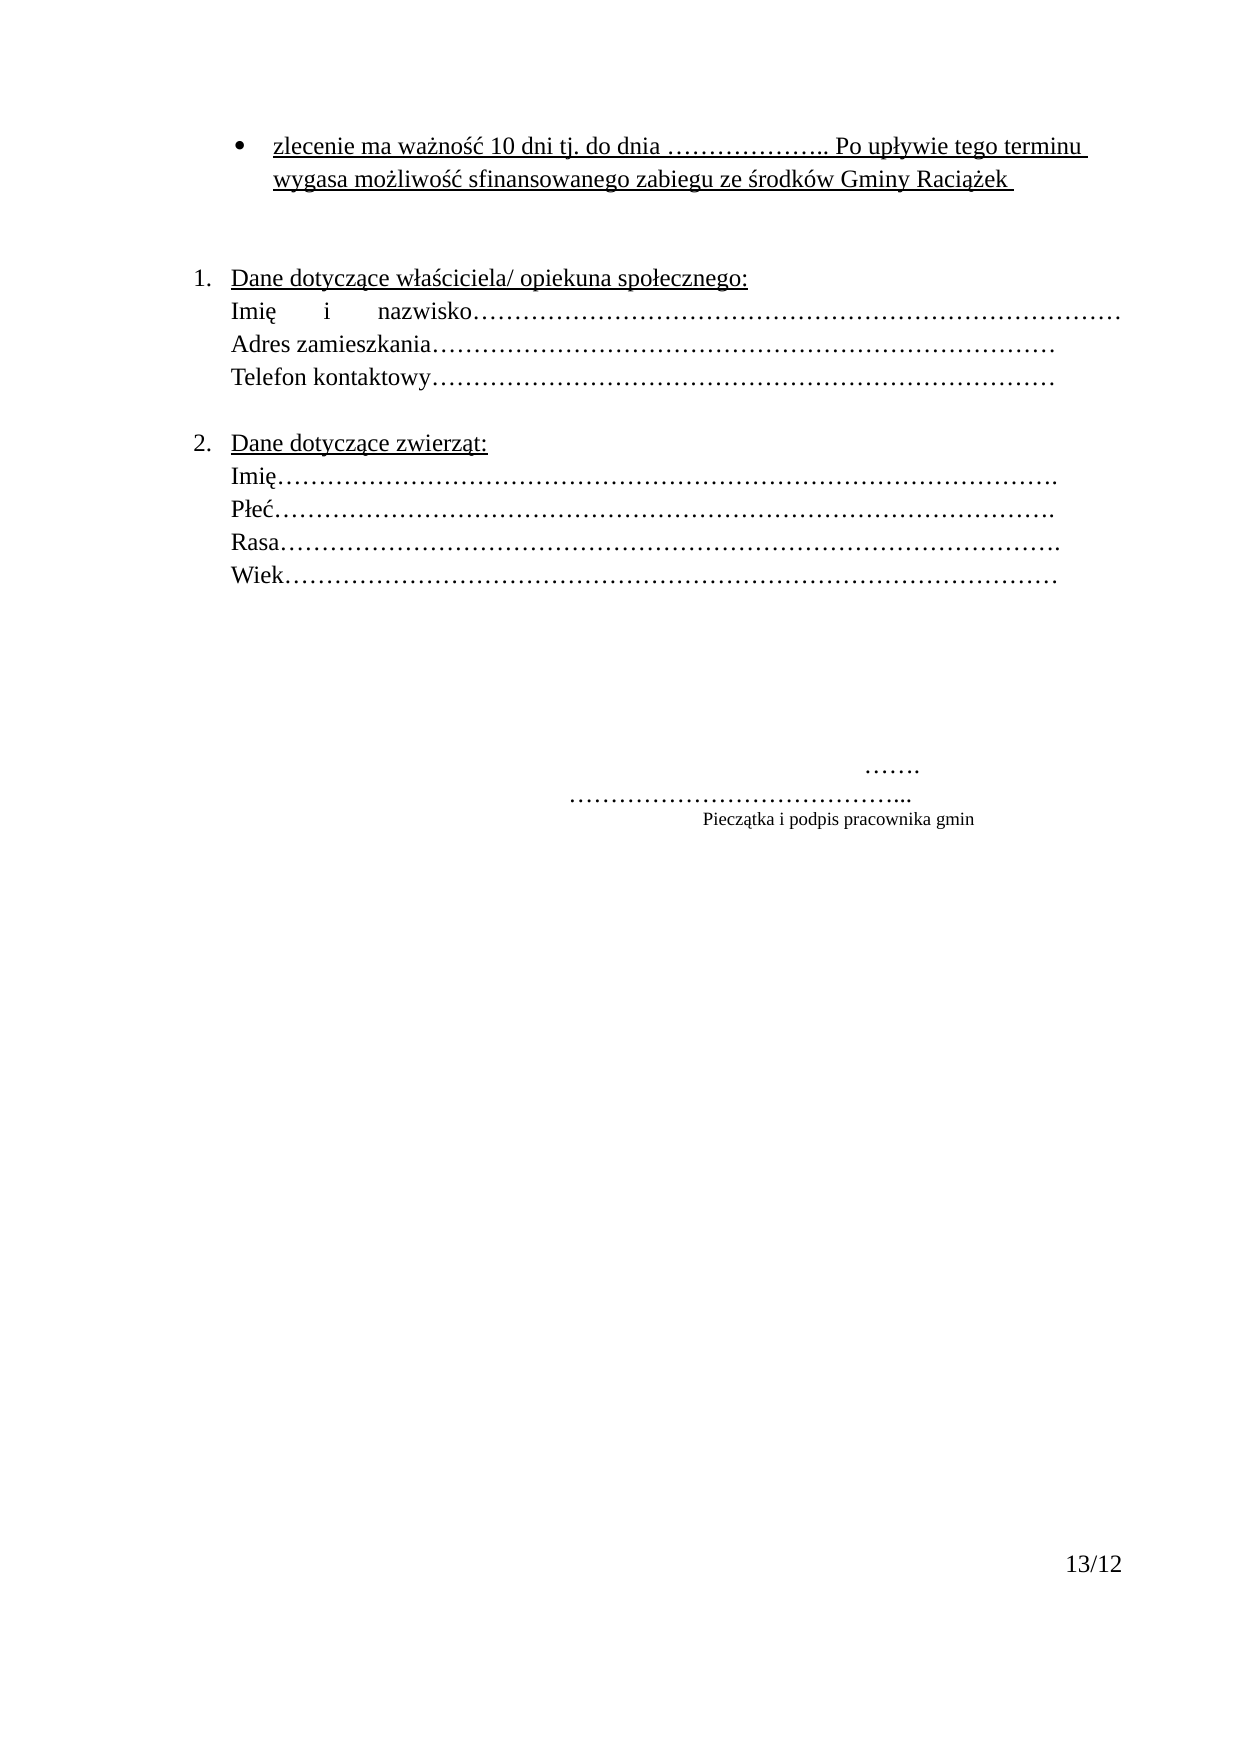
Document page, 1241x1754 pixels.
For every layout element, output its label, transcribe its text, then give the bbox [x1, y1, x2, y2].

text Wiek………………………………………………………………………………… [231, 561, 1122, 589]
list Dane dotyczące właściciela/ opiekuna społecznego: [193, 263, 1122, 292]
text Telefon kontaktowy………………………………………………………………… [231, 362, 1122, 391]
text …….…………………………………... [568, 693, 1122, 808]
text Imię…………………………………………………………………………………. [231, 461, 1122, 490]
text Płeć…………………………………………………………………………………. [231, 494, 1122, 523]
text Imię i nazwisko…………………………………………………………………… Adres zamieszkania………………………………………………………………… [231, 296, 1122, 358]
text Pieczątka i podpis pracownika gmin [118, 808, 1122, 829]
list zlecenie ma ważność 10 dni tj. do dnia ……………….. Po upływie tego terminu wygasa możliwość sfinansowanego zabiegu ze środków Gminy Raciążek [235, 131, 1122, 193]
list Dane dotyczące zwierząt: [193, 428, 1122, 457]
text Rasa…………………………………………………………………………………. [231, 527, 1122, 556]
